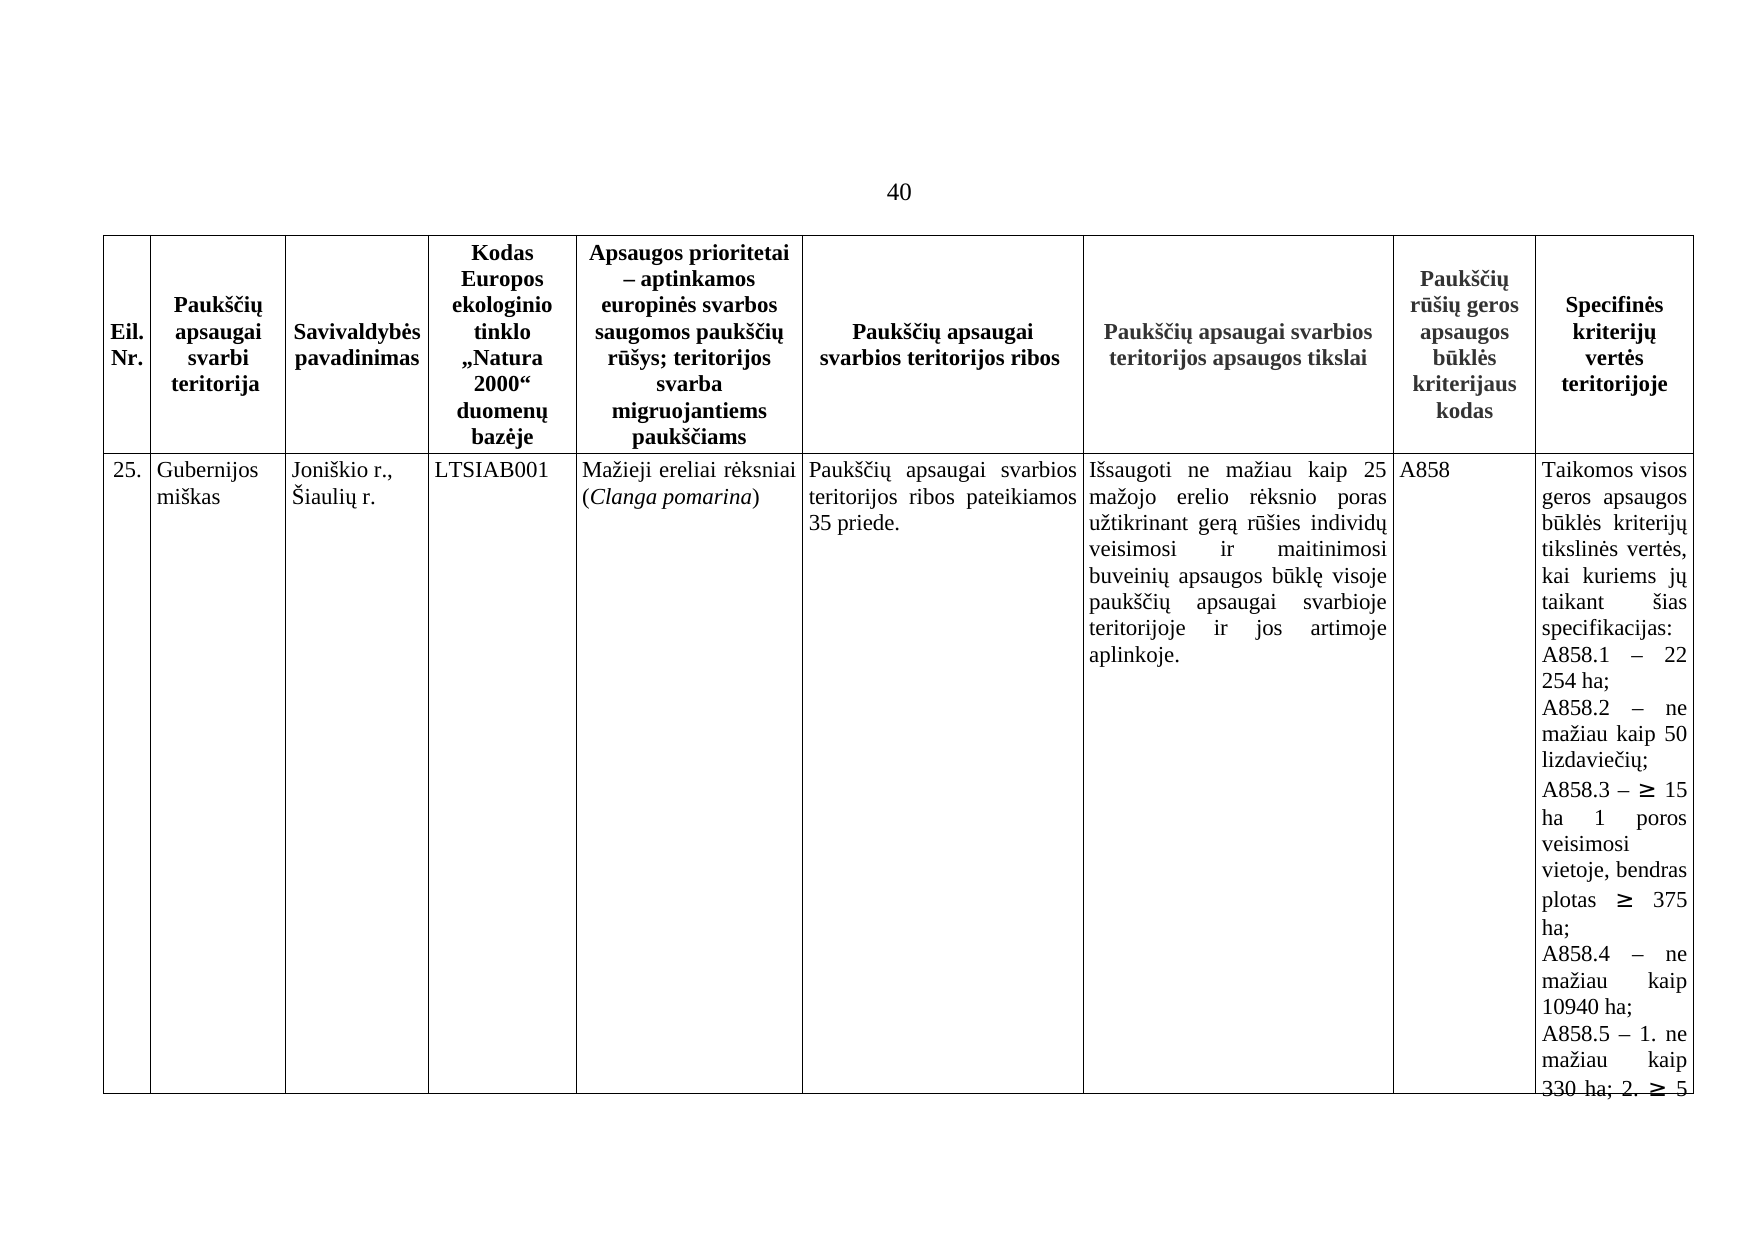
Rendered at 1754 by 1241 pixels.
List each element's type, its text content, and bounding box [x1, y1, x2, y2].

table_header Specifinės kriterijų vertės teritorijoje [1536, 236, 1693, 452]
table_header Apsaugos prioritetai – aptinkamos europinės svarbos saugomos paukščių rūšys; teritorijos svarba migruojantiems paukščiams [577, 236, 802, 452]
table_header Paukščių apsaugai svarbi teritorija [151, 236, 285, 452]
table_cell Gubernijos miškas [151, 454, 285, 1093]
table_header Kodas Europos ekologinio tinklo „Natura 2000“ duomenų bazėje [429, 236, 576, 452]
table_cell Paukščių apsaugai svarbios teritorijos ribos pateikiamos 35 priede. [803, 454, 1083, 1093]
table_header Paukščių apsaugai svarbios teritorijos ribos [803, 236, 1083, 452]
table_cell Išsaugoti ne mažiau kaip 25 mažojo erelio rėksnio poras užtikrinant gerą rūšies individų veisimosi ir maitinimosi buveinių apsaugos būklę visoje paukščių apsaugai svarbioje teritorijoje ir jos artimoje aplinkoje. [1084, 454, 1393, 1093]
table_header Eil. Nr. [104, 236, 150, 452]
table_cell 25. [104, 454, 150, 1093]
table_header Paukščių rūšių geros apsaugos būklės kriterijaus kodas [1394, 236, 1535, 452]
table_cell Mažieji ereliai rėksniai (Clanga pomarina) [577, 454, 802, 1093]
table_header Savivaldybės pavadinimas [286, 236, 428, 452]
table_header Paukščių apsaugai svarbios teritorijos apsaugos tikslai [1084, 236, 1393, 452]
table_cell A858 [1394, 454, 1535, 1093]
table_cell Taikomos visos geros apsaugos būklės kriterijų tikslinės vertės, kai kuriems jų taikant šias specifikacijas: A858.1 – 22 254 ha; A858.2 – ne mažiau kaip 50 lizdaviečių; A858.3 – ≥ 15 ha 1 poros veisimosi vietoje, bendras plotas ≥ 375 ha; A858.4 – ne mažiau kaip 10940 ha; A858.5 – 1. ne mažiau kaip 330 ha; 2. ≥ 5 m. [1536, 454, 1693, 1093]
table_cell LTSIAB001 [429, 454, 576, 1093]
table_cell Joniškio r., Šiaulių r. [286, 454, 428, 1093]
